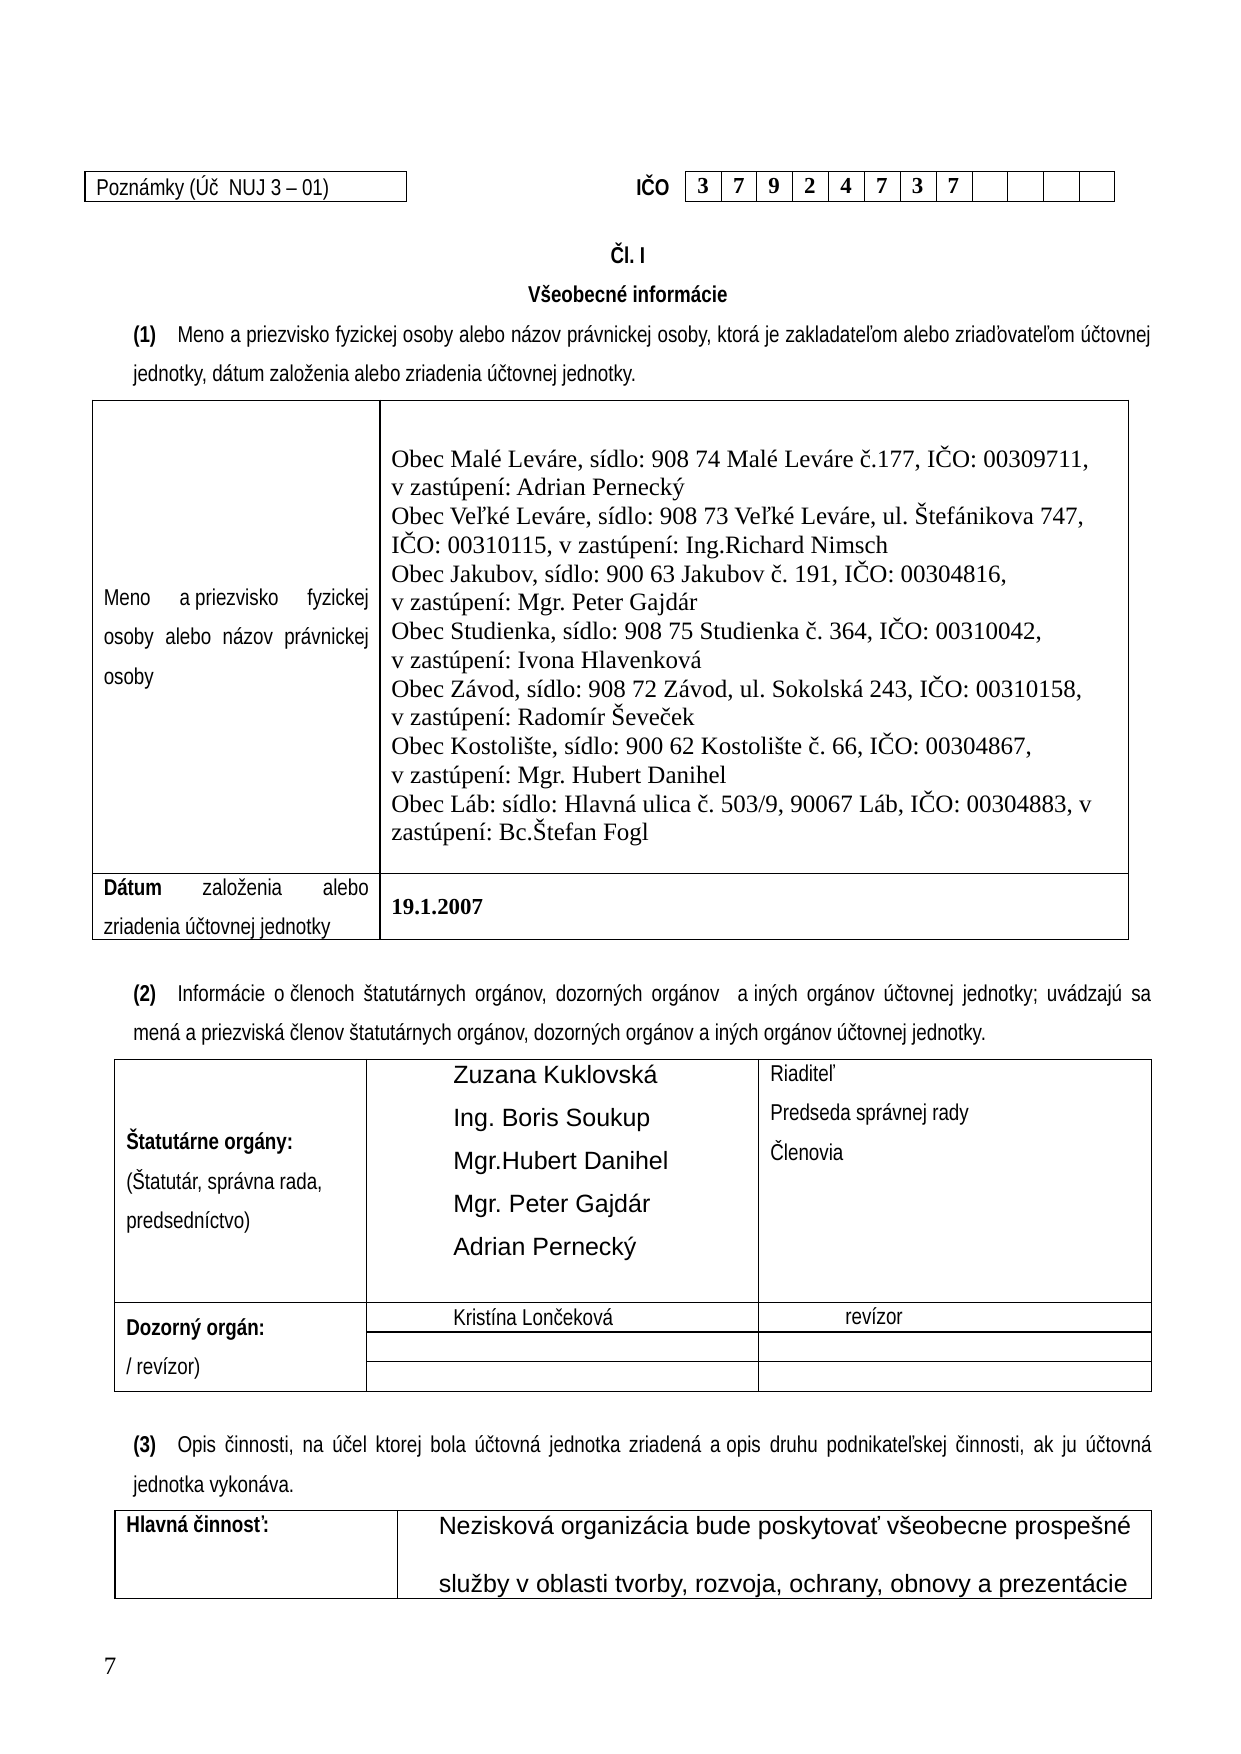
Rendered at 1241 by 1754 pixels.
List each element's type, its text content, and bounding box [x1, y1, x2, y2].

table_header Nezisková organizácia bude poskytovať všeobecne prospešné služby v oblasti tvorby, rozvoja, ochrany, obnovy a prezentácie [398, 1511, 1151, 1597]
table_cell 19.1.2007 [381, 874, 1128, 939]
table_cell Dátum založenia alebo zriadenia účtovnej jednotky [93, 874, 379, 939]
table_header 3 [686, 172, 721, 201]
table_header IČO [407, 171, 685, 201]
table_header Poznámky (Úč NUJ 3 – 01) [86, 172, 406, 201]
list Opis činnosti, na účel ktorej bola účtovná jednotka zriadená a opis druhu podnikateľskej činnosti, ak ju účtovná jednotka vykonáva. [133, 1431, 1152, 1497]
table_header [973, 172, 1007, 201]
table_header 2 [793, 172, 828, 201]
table_header [1080, 172, 1114, 201]
table_header [1008, 172, 1043, 201]
table_cell [759, 1333, 1151, 1361]
list Meno a priezvisko fyzickej osoby alebo názov právnickej osoby, ktorá je zakladateľom alebo zriaďovateľom účtovnej jednotky, dátum založenia alebo zriadenia účtovnej jednotky. [133, 321, 1152, 386]
table_header 9 [757, 172, 792, 201]
table_header Obec Malé Leváre, sídlo: 908 74 Malé Leváre č.177, IČO: 00309711, v zastúpení: Adrian Pernecký Obec Veľké Leváre, sídlo: 908 73 Veľké Leváre, ul. Štefánikova 747, IČO: 00310115, v zastúpení: Ing.Richard Nimsch Obec Jakubov, sídlo: 900 63 Jakubov č. 191, IČO: 00304816, v zastúpení: Mgr. Peter Gajdár Obec Studienka, sídlo: 908 75 Studienka č. 364, IČO: 00310042, v zastúpení: Ivona Hlavenková Obec Závod, sídlo: 908 72 Závod, ul. Sokolská 243, IČO: 00310158, v zastúpení: Radomír Ševeček Obec Kostolište, sídlo: 900 62 Kostolište č. 66, IČO: 00304867, v zastúpení: Mgr. Hubert Danihel Obec Láb: sídlo: Hlavná ulica č. 503/9, 90067 Láb, IČO: 00304883, v zastúpení: Bc.Štefan Fogl [381, 401, 1128, 872]
table_header [1044, 172, 1079, 201]
table_header Hlavná činnosť: [116, 1511, 397, 1597]
table_header 7 [722, 172, 756, 201]
table_header Meno a priezvisko fyzickej osoby alebo názov právnickej osoby [93, 401, 379, 872]
table_header Riaditeľ Predseda správnej rady Členovia [759, 1060, 1151, 1302]
table_cell revízor [759, 1303, 1151, 1331]
table_header 3 [901, 172, 936, 201]
text Všeobecné informácie [103, 281, 1152, 307]
table_header 7 [937, 172, 972, 201]
table_cell [367, 1333, 758, 1361]
table_header Štatutárne orgány: (Štatutár, správna rada, predsedníctvo) [115, 1060, 366, 1302]
table_cell [367, 1362, 758, 1391]
text Čl. I [103, 242, 1152, 268]
table_cell Kristína Lončeková [367, 1303, 758, 1331]
table_cell [759, 1362, 1151, 1391]
table_cell Dozorný orgán: / revízor) [115, 1303, 366, 1391]
table_header 7 [865, 172, 900, 201]
table_header 4 [829, 172, 864, 201]
table_header Zuzana Kuklovská Ing. Boris Soukup Mgr.Hubert Danihel Mgr. Peter Gajdár Adrian Pernecký [367, 1060, 758, 1302]
list Informácie o členoch štatutárnych orgánov, dozorných orgánov a iných orgánov účtovnej jednotky; uvádzajú sa mená a priezviská členov štatutárnych orgánov, dozorných orgánov a iných orgánov účtovnej jednotky. [133, 980, 1152, 1046]
